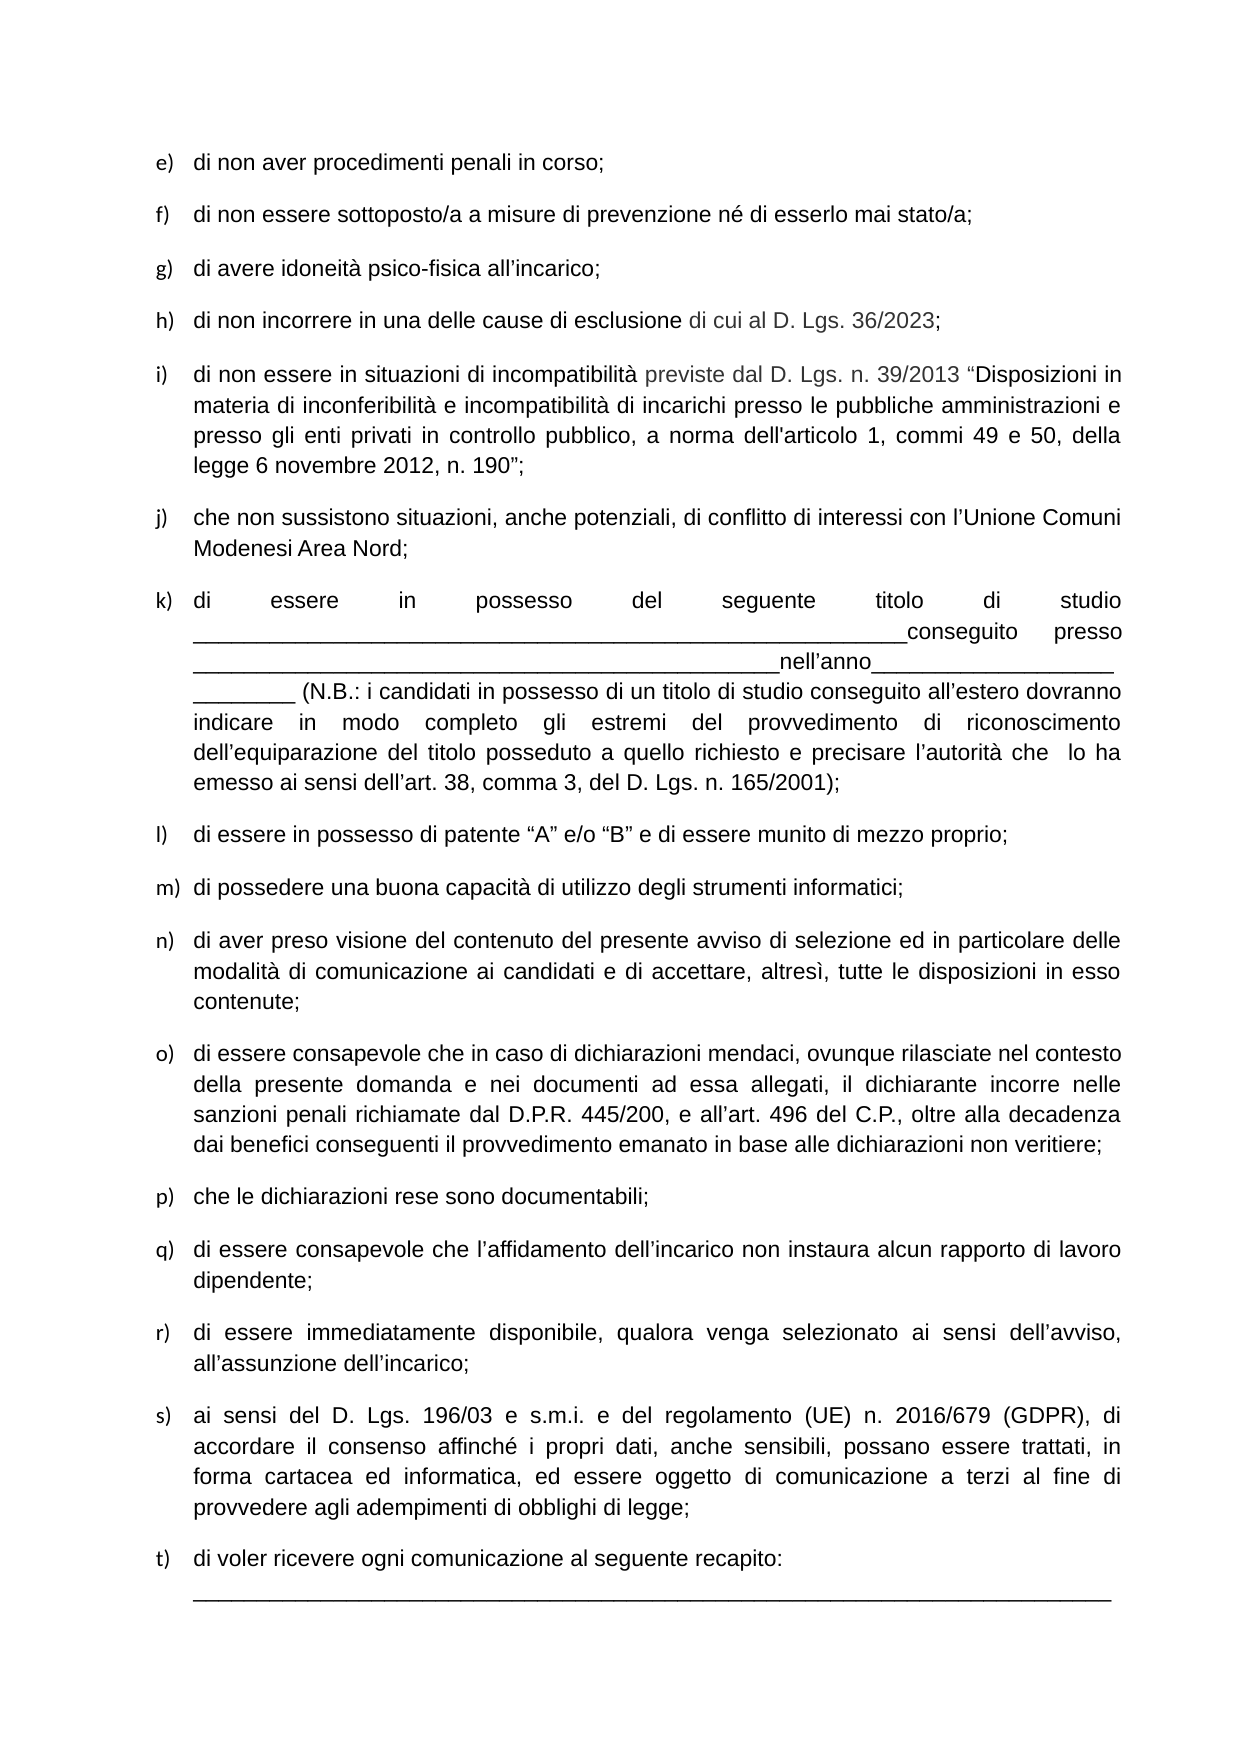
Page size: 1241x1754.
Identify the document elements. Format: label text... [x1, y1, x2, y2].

list di essere in possesso di patente “A” e/o “B” e di essere munito di mezzo proprio; [156, 820, 1122, 848]
list di non essere sottoposto/a a misure di prevenzione né di esserlo mai stato/a; [156, 201, 1122, 229]
list che non sussistono situazioni, anche potenziali, di conflitto di interessi con l’Unione Comuni Modenesi Area Nord; [156, 503, 1122, 561]
list di voler ricevere ogni comunicazione al seguente recapito: ________________________________________________________________________ [156, 1544, 1122, 1603]
list di essere consapevole che l’affidamento dell’incarico non instaura alcun rapporto di lavoro dipendente; [156, 1235, 1122, 1294]
list di aver preso visione del contenuto del presente avviso di selezione ed in particolare delle modalità di comunicazione ai candidati e di accettare, altresì, tutte le disposizioni in esso contenute; [156, 926, 1122, 1014]
list di non incorrere in una delle cause di esclusione di cui al D. Lgs. 36/2023; [156, 307, 1122, 335]
list di essere consapevole che in caso di dichiarazioni mendaci, ovunque rilasciate nel contesto della presente domanda e nei documenti ad essa allegati, il dichiarante incorre nelle sanzioni penali richiamate dal D.P.R. 445/200, e all’art. 496 del C.P., oltre alla decadenza dai benefici conseguenti il provvedimento emanato in base alle dichiarazioni non veritiere; [156, 1039, 1122, 1158]
list di essere immediatamente disponibile, qualora venga selezionato ai sensi dell’avviso, all’assunzione dell’incarico; [156, 1318, 1122, 1377]
list di avere idoneità psico-fisica all’incarico; [156, 254, 1122, 282]
list che le dichiarazioni rese sono documentabili; [156, 1182, 1122, 1210]
list di non essere in situazioni di incompatibilità previste dal D. Lgs. n. 39/2013 “Disposizioni in materia di inconferibilità e incompatibilità di incarichi presso le pubbliche amministrazioni e presso gli enti privati in controllo pubblico, a norma dell'articolo 1, commi 49 e 50, della legge 6 novembre 2012, n. 190”; [156, 360, 1122, 478]
list ai sensi del D. Lgs. 196/03 e s.m.i. e del regolamento (UE) n. 2016/679 (GDPR), di accordare il consenso affinché i propri dati, anche sensibili, possano essere trattati, in forma cartacea ed informatica, ed essere oggetto di comunicazione a terzi al fine di provvedere agli adempimenti di obblighi di legge; [156, 1401, 1122, 1520]
list di non aver procedimenti penali in corso; [156, 148, 1122, 176]
list di possedere una buona capacità di utilizzo degli strumenti informatici; [156, 873, 1122, 901]
list di essere in possesso del seguente titolo di studio ________________________________________________________conseguito presso ______________________________________________nell’anno___________________________ (N.B.: i candidati in possesso di un titolo di studio conseguito all’estero dovranno indicare in modo completo gli estremi del provvedimento di riconoscimento dell’equiparazione del titolo posseduto a quello richiesto e precisare l’autorità che lo ha emesso ai sensi dell’art. 38, comma 3, del D. Lgs. n. 165/2001); [156, 586, 1122, 795]
